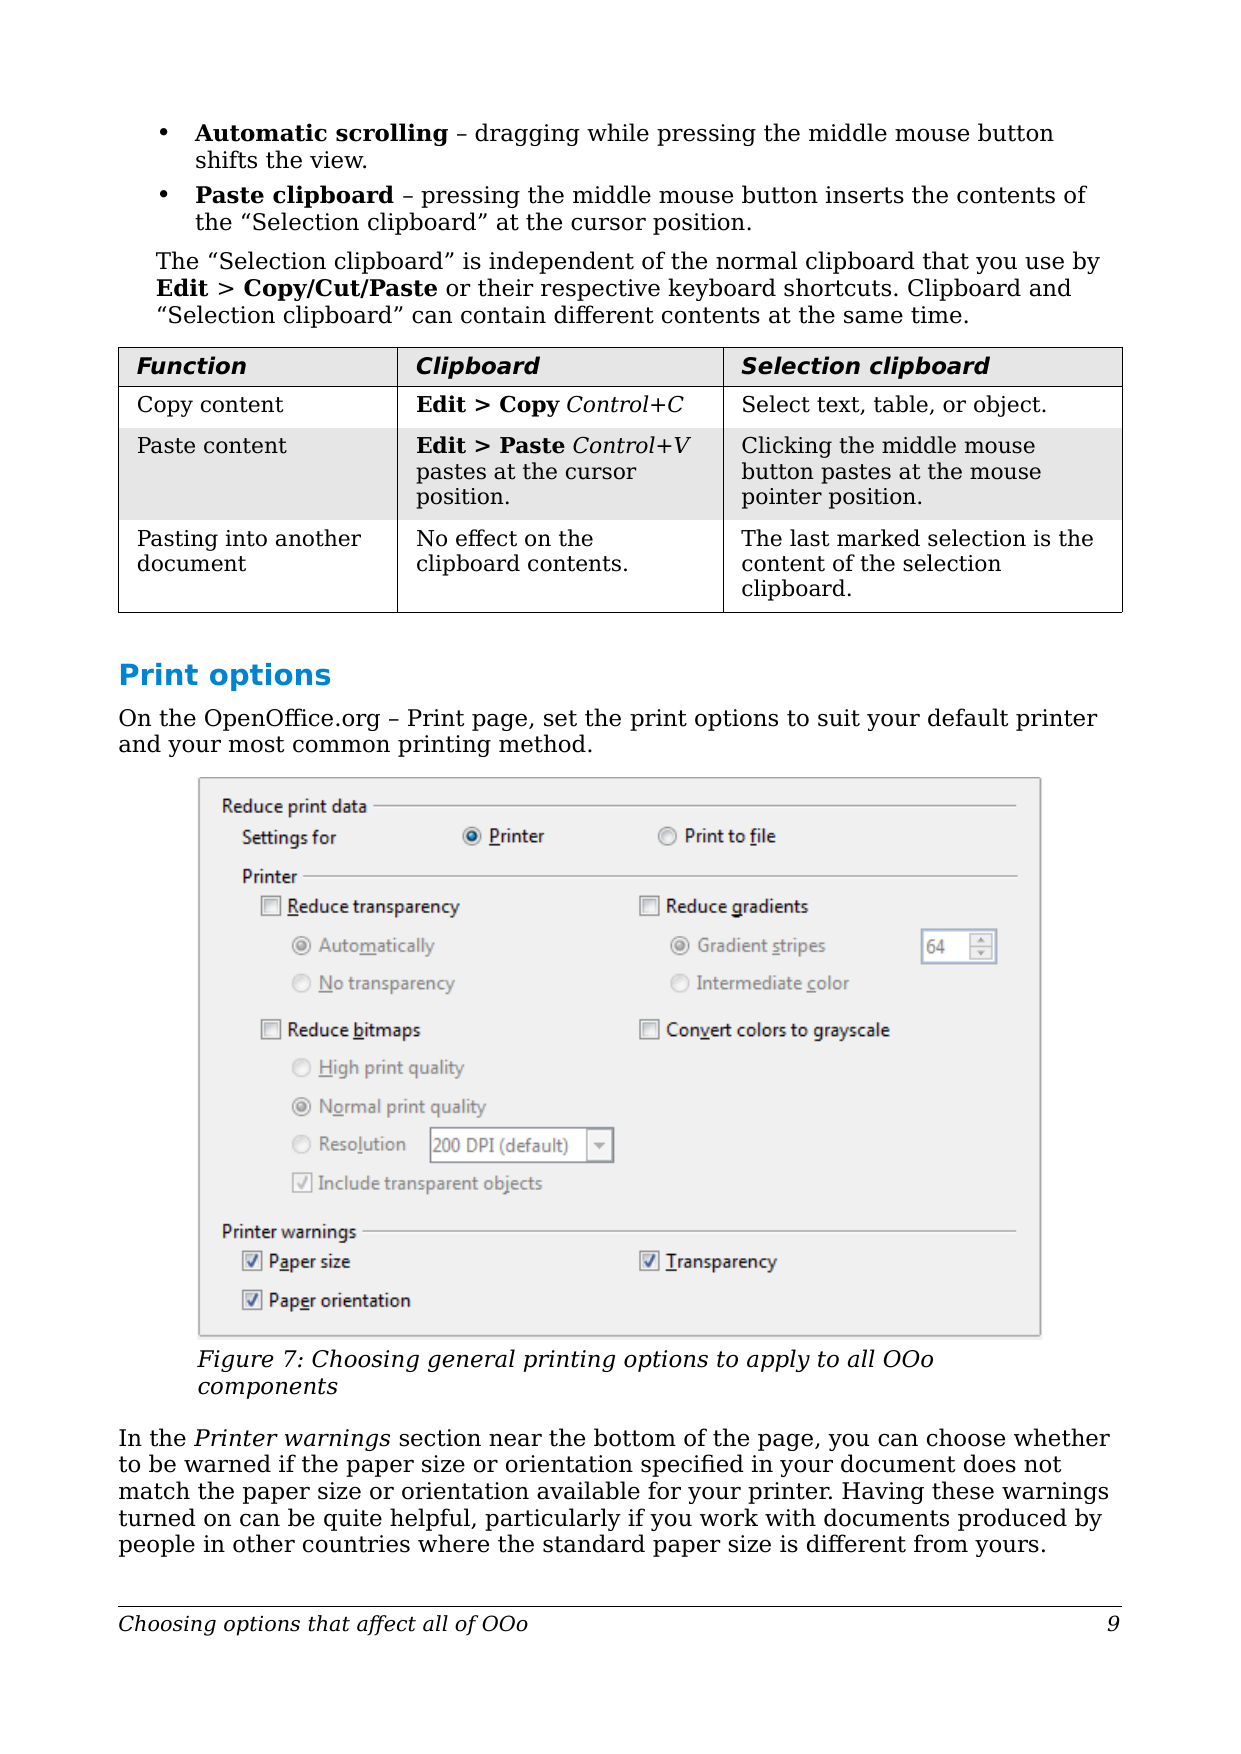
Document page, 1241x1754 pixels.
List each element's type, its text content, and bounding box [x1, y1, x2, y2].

list Paste clipboard – pressing the middle mouse button inserts the contents of the “Selection clipboard” at the cursor position. [156, 180, 1122, 236]
table_cell Select text, table, or object. [724, 387, 1122, 428]
table_cell Edit > Paste Control+V pastes at the cursor position. [398, 428, 723, 520]
subtitle Print options [118, 659, 1122, 693]
table_header Selection clipboard [724, 348, 1122, 386]
list On the OpenOffice.org – Print page, set the print options to suit your default printer and your most common printing method. [118, 705, 1122, 758]
list Automatic scrolling – dragging while pressing the middle mouse button shifts the view. [156, 118, 1122, 174]
table_cell Clicking the middle mouse button pastes at the mouse pointer position. [724, 428, 1122, 520]
table_cell Edit > Copy Control+C [398, 387, 723, 428]
table_header Function [119, 348, 397, 386]
table_cell The last marked selection is the content of the selection clipboard. [724, 520, 1122, 612]
text In the Printer warnings section near the bottom of the page, you can choose whether to be warned if the paper size or orientation specified in your document does not match the paper size or orientation available for your printer. Having these warnings turned on can be quite helpful, particularly if you work with documents produced by people in other countries where the standard paper size is different from yours. [118, 1425, 1122, 1558]
table_cell Copy content [119, 387, 397, 428]
table_header Clipboard [398, 348, 723, 386]
picture [197, 777, 1043, 1340]
text Figure 7: Choosing general printing options to apply to all OOo components [197, 1346, 1043, 1399]
table_cell No effect on the clipboard contents. [398, 520, 723, 612]
table_cell Paste content [119, 428, 397, 520]
table_cell Pasting into another document [119, 520, 397, 612]
text The “Selection clipboard” is independent of the normal clipboard that you use by Edit > Copy/Cut/Paste or their respective keyboard shortcuts. Clipboard and “Selection clipboard” can contain different contents at the same time. [156, 248, 1122, 329]
